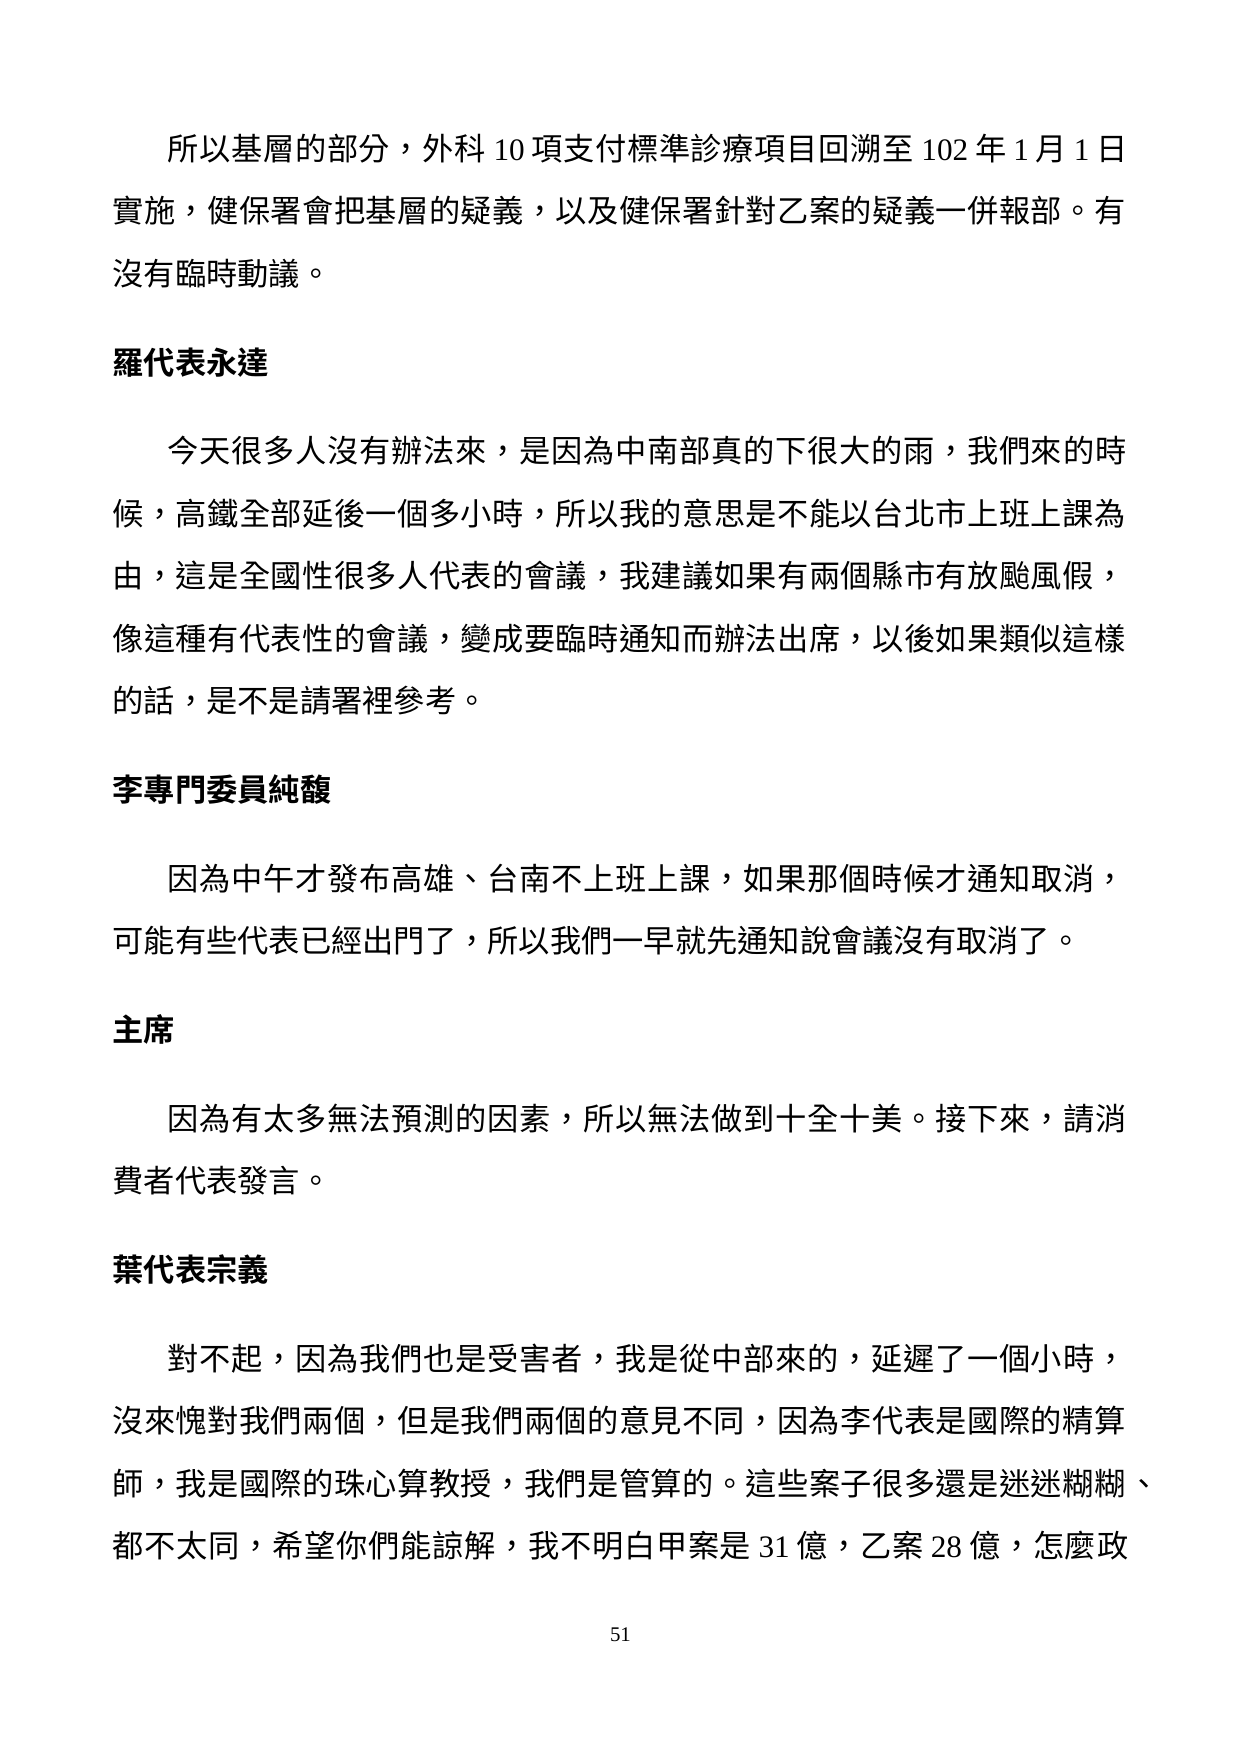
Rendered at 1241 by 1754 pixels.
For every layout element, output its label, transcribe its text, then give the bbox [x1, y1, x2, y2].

text 今天很多人沒有辦法來，是因為中南部真的下很大的雨，我們來的時候，高鐵全部延後一個多小時，所以我的意思是不能以台北市上班上課為由，這是全國性很多人代表的會議，我建議如果有兩個縣市有放颱風假，像這種有代表性的會議，變成要臨時通知而辦法出席，以後如果類似這樣的話，是不是請署裡參考。 [112, 408, 1128, 720]
text 對不起，因為我們也是受害者，我是從中部來的，延遲了一個小時，沒來愧對我們兩個，但是我們兩個的意見不同，因為李代表是國際的精算師，我是國際的珠心算教授，我們是管算的。這些案子很多還是迷迷糊糊、都不太同，希望你們能諒解，我不明白甲案是31億，乙案28億，怎麼政府機關部分會越來越多，我也不曉得怎變成這樣，但是我們不願意講太多話，因為講太多話要負責，因為還要到健保會，到健保會發生問題，就說你們兩個有參加你們來說，到時候，我們要支持你們，還是反對你們？這問題就來啦，在這裡通過支持你們的案子，但是在那邊不通過，我們兩個怎麼辦，所以我們兩剛才討論出來的結果，既然醫院對乙案已經有共識了，另外，會裡的一個學者、專家，其實現在很多問題產生，到底什麼是學者？什麼是專家？在醫藥的時候，用藥有沒有效，專家才知道，學者怎麼會知道，為何要為了一個學者、專家搞成這樣，我是覺得有時候署裡也要負起一些責任，不然沒辦法有結論，所以我們是尊重副署長，一個案子開會這麼多次也沒有用，但是他們有他們的立場，不然到頭來沒工作也不行。學者有學者立場、專家有專家立場，我們兩個是生意人，一個是精算一個是總算的專家，我們責任很多啊，因為到最後到了健保會，也不能隨便說怎麼樣，如果亂支持我們倆問題就很大了，要先講清楚一下。 [112, 1315, 1128, 1565]
text 所以基層的部分，外科10項支付標準診療項目回溯至102年1月1日實施，健保署會把基層的疑義，以及健保署針對乙案的疑義一併報部。有沒有臨時動議。 [112, 105, 1128, 293]
text 主席 [112, 986, 1128, 1049]
text 李專門委員純馥 [112, 746, 1128, 809]
text 葉代表宗義 [112, 1226, 1128, 1289]
text 羅代表永達 [112, 319, 1128, 381]
text 因為中午才發布高雄、台南不上班上課，如果那個時候才通知取消，可能有些代表已經出門了，所以我們一早就先通知說會議沒有取消了。 [112, 835, 1128, 960]
text 因為有太多無法預測的因素，所以無法做到十全十美。接下來，請消費者代表發言。 [112, 1075, 1128, 1200]
